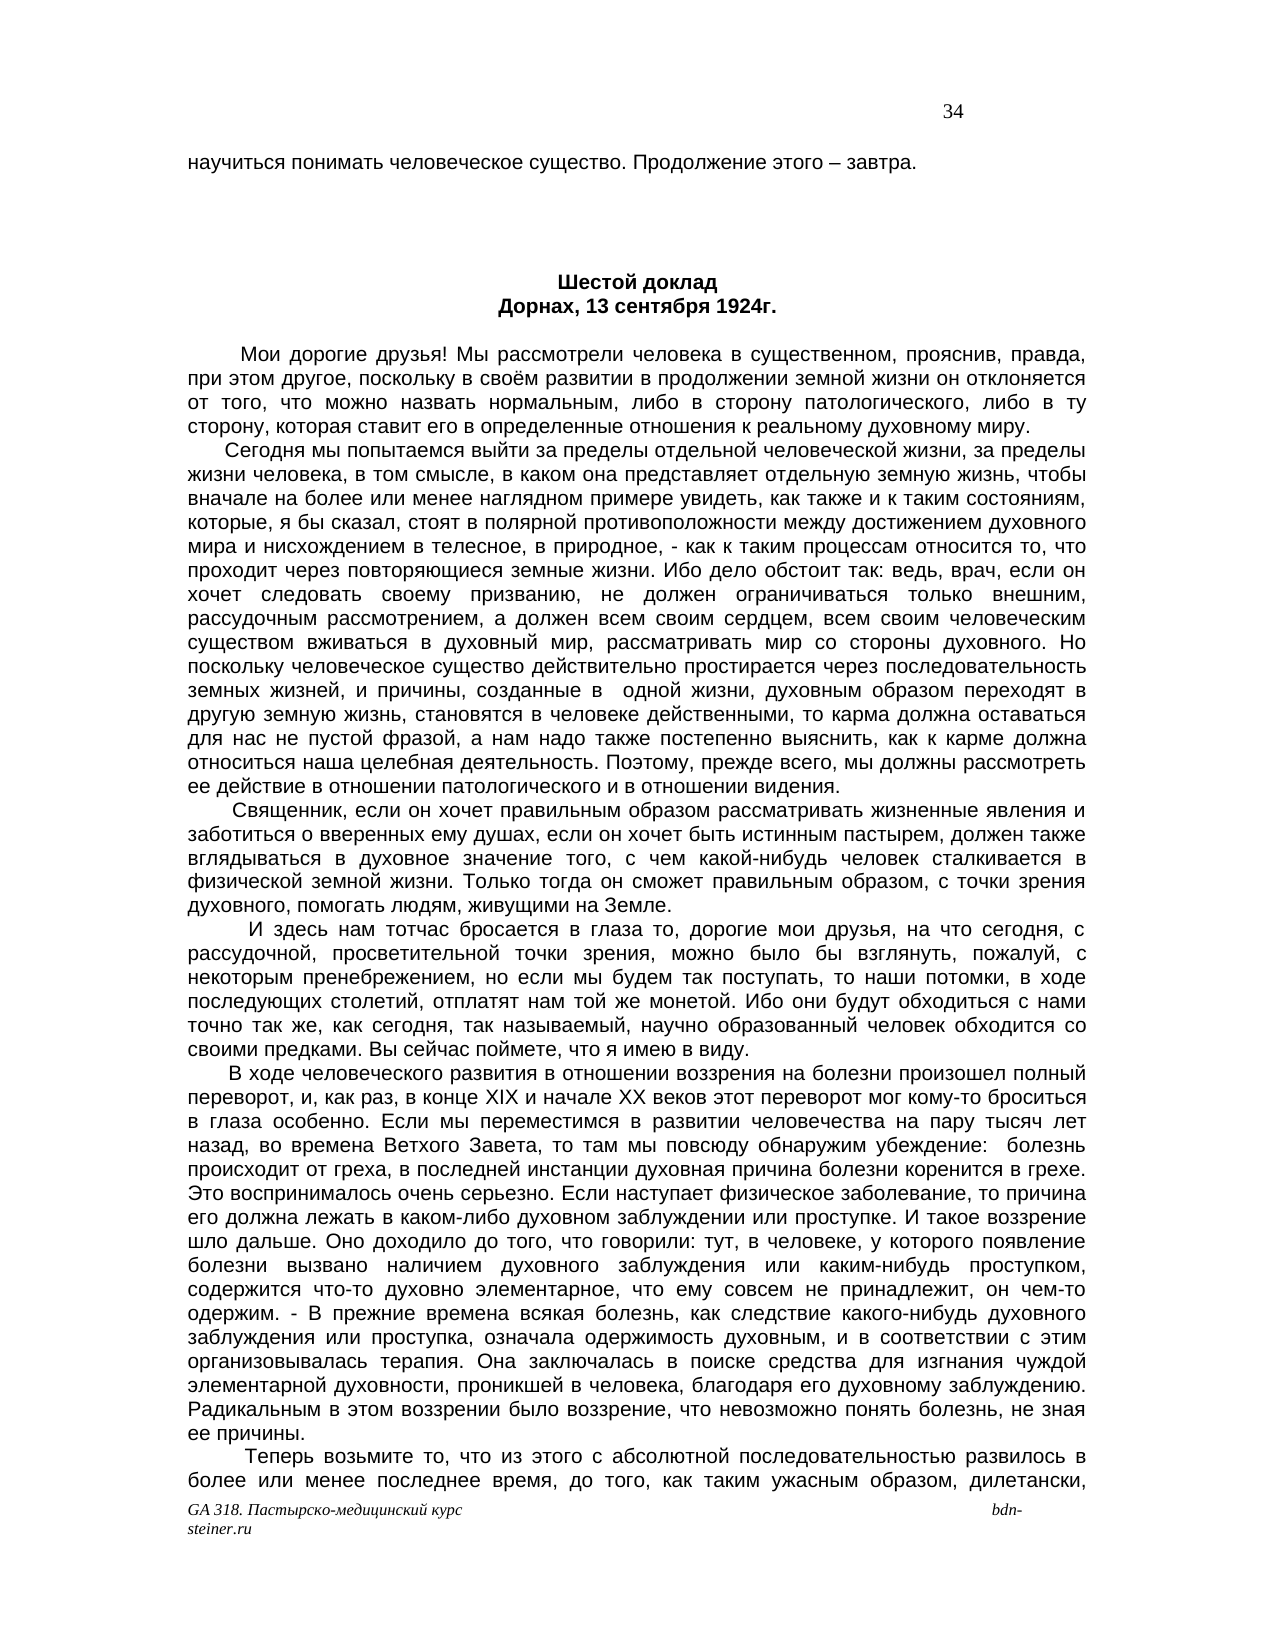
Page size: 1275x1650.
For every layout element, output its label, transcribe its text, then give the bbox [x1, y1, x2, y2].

text Теперь возьмите то, что из этого с абсолютной последовательностью развилось в более или менее последнее время, до того, как таким ужасным образом, дилетански, [187, 1444, 1087, 1492]
text Сегодня мы попытаемся выйти за пределы отдельной человеческой жизни, за пределы жизни человека, в том смысле, в каком она представляет отдельную земную жизнь, чтобы вначале на более или менее наглядном примере увидеть, как также и к таким состояниям, которые, я бы сказал, стоят в полярной противоположности между достижением духовного мира и нисхождением в телесное, в природное, - как к таким процессам относится то, что проходит через повторяющиеся земные жизни. Ибо дело обстоит так: ведь, врач, если он хочет следовать своему призванию, не должен ограничиваться только внешним, рассудочным рассмотрением, а должен всем своим сердцем, всем своим человеческим существом вживаться в духовный мир, рассматривать мир со стороны духовного. Но поскольку человеческое существо действительно простирается через последовательность земных жизней, и причины, созданные в одной жизни, духовным образом переходят в другую земную жизнь, становятся в человеке действенными, то карма должна оставаться для нас не пустой фразой, а нам надо также постепенно выяснить, как к карме должна относиться наша целебная деятельность. Поэтому, прежде всего, мы должны рассмотреть ее действие в отношении патологического и в отношении видения. [187, 438, 1087, 797]
text Дорнах, 13 сентября 1924г. [187, 294, 1087, 318]
text Шестой доклад [187, 270, 1087, 294]
text Священник, если он хочет правильным образом рассматривать жизненные явления и заботиться о вверенных ему душах, если он хочет быть истинным пастырем, должен также вглядываться в духовное значение того, с чем какой-нибудь человек сталкивается в физической земной жизни. Только тогда он сможет правильным образом, с точки зрения духовного, помогать людям, живущими на Земле. [187, 797, 1087, 917]
text Мои дорогие друзья! Мы рассмотрели человека в существенном, прояснив, правда, при этом другое, поскольку в своём развитии в продолжении земной жизни он отклоняется от того, что можно назвать нормальным, либо в сторону патологического, либо в ту сторону, которая ставит его в определенные отношения к реальному духовному миру. [187, 342, 1087, 438]
text И здесь нам тотчас бросается в глаза то, дорогие мои друзья, на что сегодня, с рассудочной, просветительной точки зрения, можно было бы взглянуть, пожалуй, с некоторым пренебрежением, но если мы будем так поступать, то наши потомки, в ходе последующих столетий, отплатят нам той же монетой. Ибо они будут обходиться с нами точно так же, как сегодня, так называемый, научно образованный человек обходится со своими предками. Вы сейчас поймете, что я имею в виду. [187, 917, 1087, 1061]
text В ходе человеческого развития в отношении воззрения на болезни произошел полный переворот, и, как раз, в конце XIX и начале ХХ веков этот переворот мог кому-то броситься в глаза особенно. Если мы переместимся в развитии человечества на пару тысяч лет назад, во времена Ветхого Завета, то там мы повсюду обнаружим убеждение: болезнь происходит от греха, в последней инстанции духовная причина болезни коренится в грехе. Это воспринималось очень серьезно. Если наступает физическое заболевание, то причина его должна лежать в каком-либо духовном заблуждении или проступке. И такое воззрение шло дальше. Оно доходило до того, что говорили: тут, в человеке, у которого появление болезни вызвано наличием духовного заблуждения или каким-нибудь проступком, содержится что-то духовно элементарное, что ему совсем не принадлежит, он чем-то одержим. - В прежние времена всякая болезнь, как следствие какого-нибудь духовного заблуждения или проступка, означала одержимость духовным, и в соответствии с этим организовывалась терапия. Она заключалась в поиске средства для изгнания чуждой элементарной духовности, проникшей в человека, благодаря его духовному заблуждению. Радикальным в этом воззрении было воззрение, что невозможно понять болезнь, не зная ее причины. [187, 1061, 1087, 1444]
text научиться понимать человеческое существо. Продолжение этого – завтра. [187, 150, 1087, 174]
